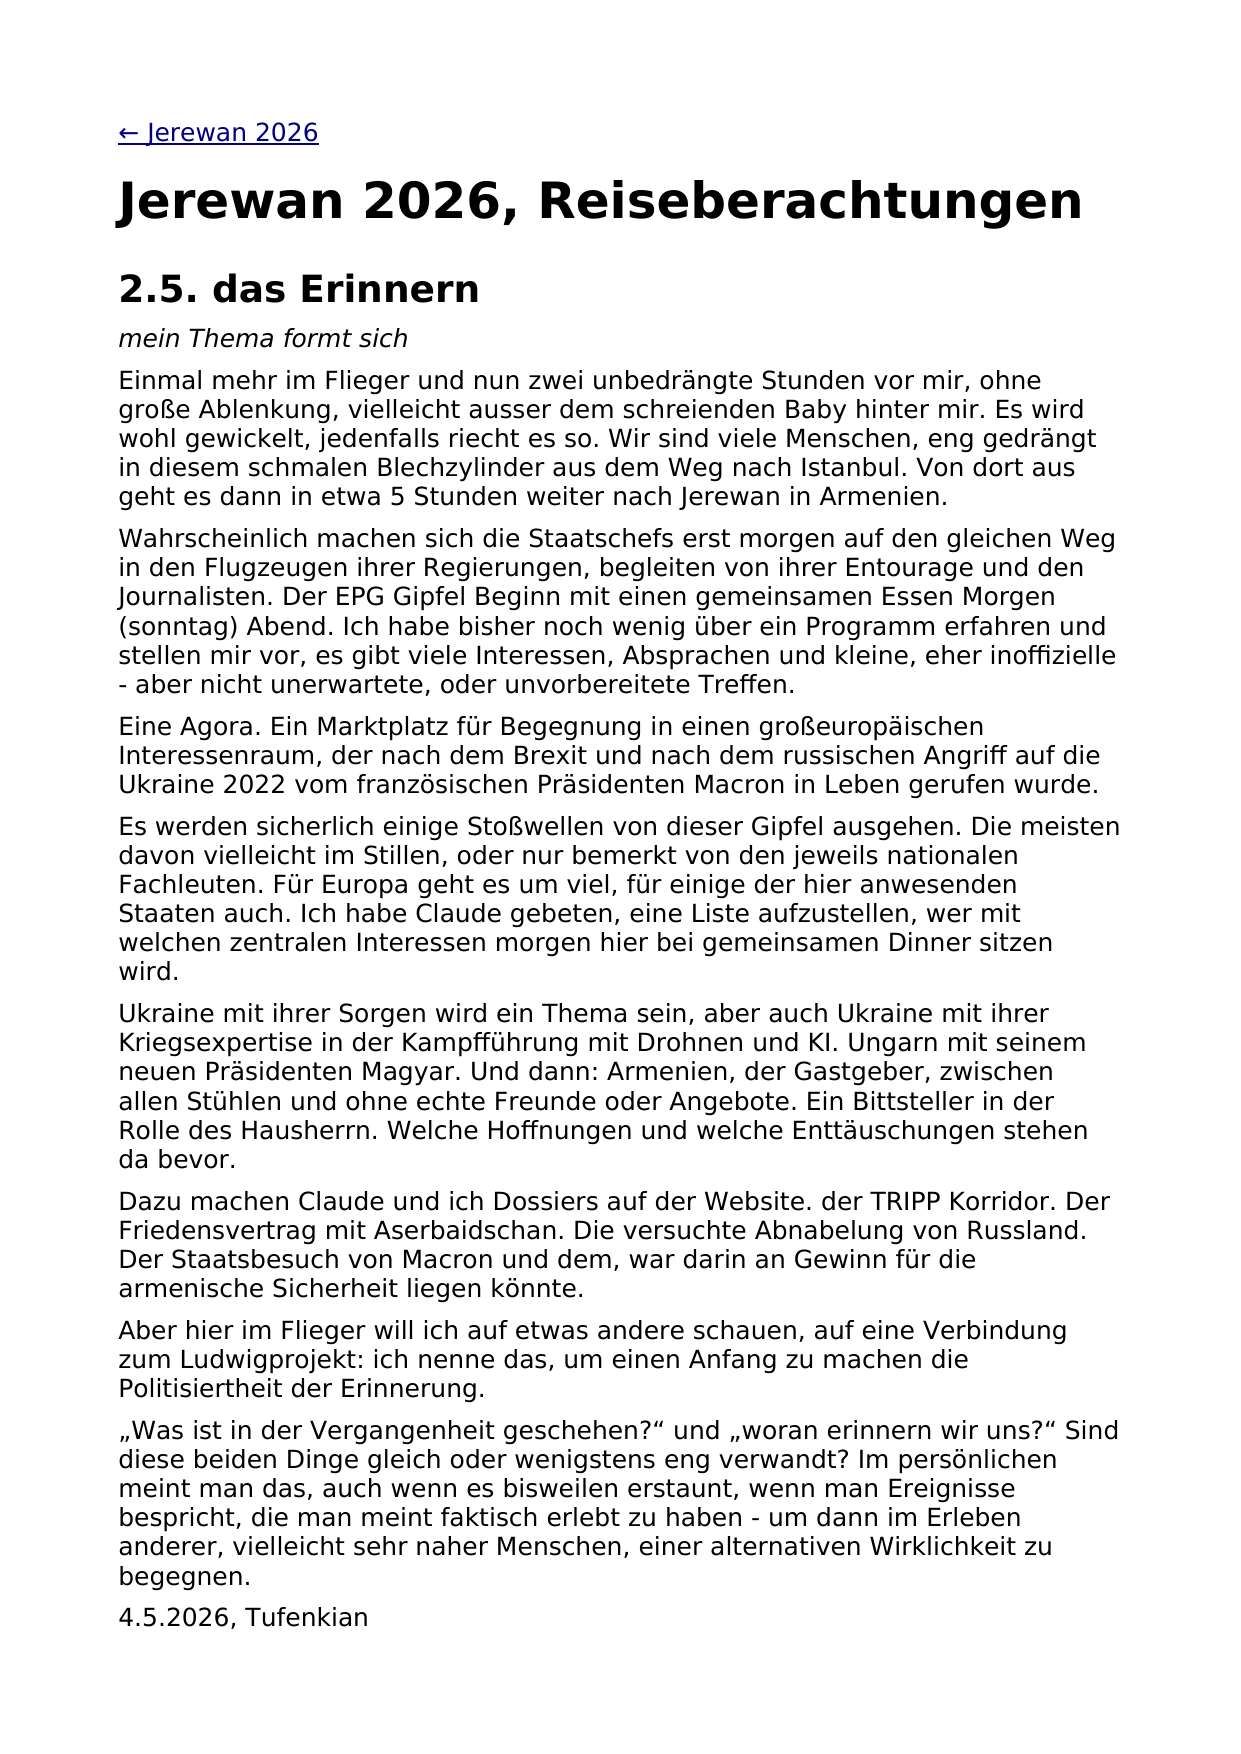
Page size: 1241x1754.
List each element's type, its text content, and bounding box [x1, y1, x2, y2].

text 4.5.2026, Tufenkian [118, 1603, 1122, 1632]
text Eine Agora. Ein Marktplatz für Begegnung in einen großeuropäischen Interessenraum, der nach dem Brexit und nach dem russischen Angriff auf die Ukraine 2022 vom französischen Präsidenten Macron in Leben gerufen wurde. [118, 712, 1122, 799]
text Dazu machen Claude und ich Dossiers auf der Website. der TRIPP Korridor. Der Friedensvertrag mit Aserbaidschan. Die versuchte Abnabelung von Russland. Der Staatsbesuch von Macron und dem, war darin an Gewinn für die armenische Sicherheit liegen könnte. [118, 1187, 1122, 1303]
text ← Jerewan 2026 [118, 118, 1122, 147]
subtitle 2.5. das Erinnern [118, 268, 1122, 312]
subtitle Jerewan 2026, Reiseberachtungen [118, 172, 1122, 231]
text Aber hier im Flieger will ich auf etwas andere schauen, auf eine Verbindung zum Ludwigprojekt: ich nenne das, um einen Anfang zu machen die Politisiertheit der Erinnerung. [118, 1316, 1122, 1403]
text Einmal mehr im Flieger und nun zwei unbedrängte Stunden vor mir, ohne große Ablenkung, vielleicht ausser dem schreienden Baby hinter mir. Es wird wohl gewickelt, jedenfalls riecht es so. Wir sind viele Menschen, eng gedrängt in diesem schmalen Blechzylinder aus dem Weg nach Istanbul. Von dort aus geht es dann in etwa 5 Stunden weiter nach Jerewan in Armenien. [118, 366, 1122, 512]
text „Was ist in der Vergangenheit geschehen?“ und „woran erinnern wir uns?“ Sind diese beiden Dinge gleich oder wenigstens eng verwandt? Im persönlichen meint man das, auch wenn es bisweilen erstaunt, wenn man Ereignisse bespricht, die man meint faktisch erlebt zu haben - um dann im Erleben anderer, vielleicht sehr naher Menschen, einer alternativen Wirklichkeit zu begegnen. [118, 1416, 1122, 1591]
text Es werden sicherlich einige Stoßwellen von dieser Gipfel ausgehen. Die meisten davon vielleicht im Stillen, oder nur bemerkt von den jeweils nationalen Fachleuten. Für Europa geht es um viel, für einige der hier anwesenden Staaten auch. Ich habe Claude gebeten, eine Liste aufzustellen, wer mit welchen zentralen Interessen morgen hier bei gemeinsamen Dinner sitzen wird. [118, 812, 1122, 987]
text mein Thema formt sich [118, 324, 1122, 353]
text Wahrscheinlich machen sich die Staatschefs erst morgen auf den gleichen Weg in den Flugzeugen ihrer Regierungen, begleiten von ihrer Entourage und den Journalisten. Der EPG Gipfel Beginn mit einen gemeinsamen Essen Morgen (sonntag) Abend. Ich habe bisher noch wenig über ein Programm erfahren und stellen mir vor, es gibt viele Interessen, Absprachen und kleine, eher inoffizielle - aber nicht unerwartete, oder unvorbereitete Treffen. [118, 524, 1122, 699]
text Ukraine mit ihrer Sorgen wird ein Thema sein, aber auch Ukraine mit ihrer Kriegsexpertise in der Kampfführung mit Drohnen und KI. Ungarn mit seinem neuen Präsidenten Magyar. Und dann: Armenien, der Gastgeber, zwischen allen Stühlen und ohne echte Freunde oder Angebote. Ein Bittsteller in der Rolle des Hausherrn. Welche Hoffnungen und welche Enttäuschungen stehen da bevor. [118, 999, 1122, 1174]
